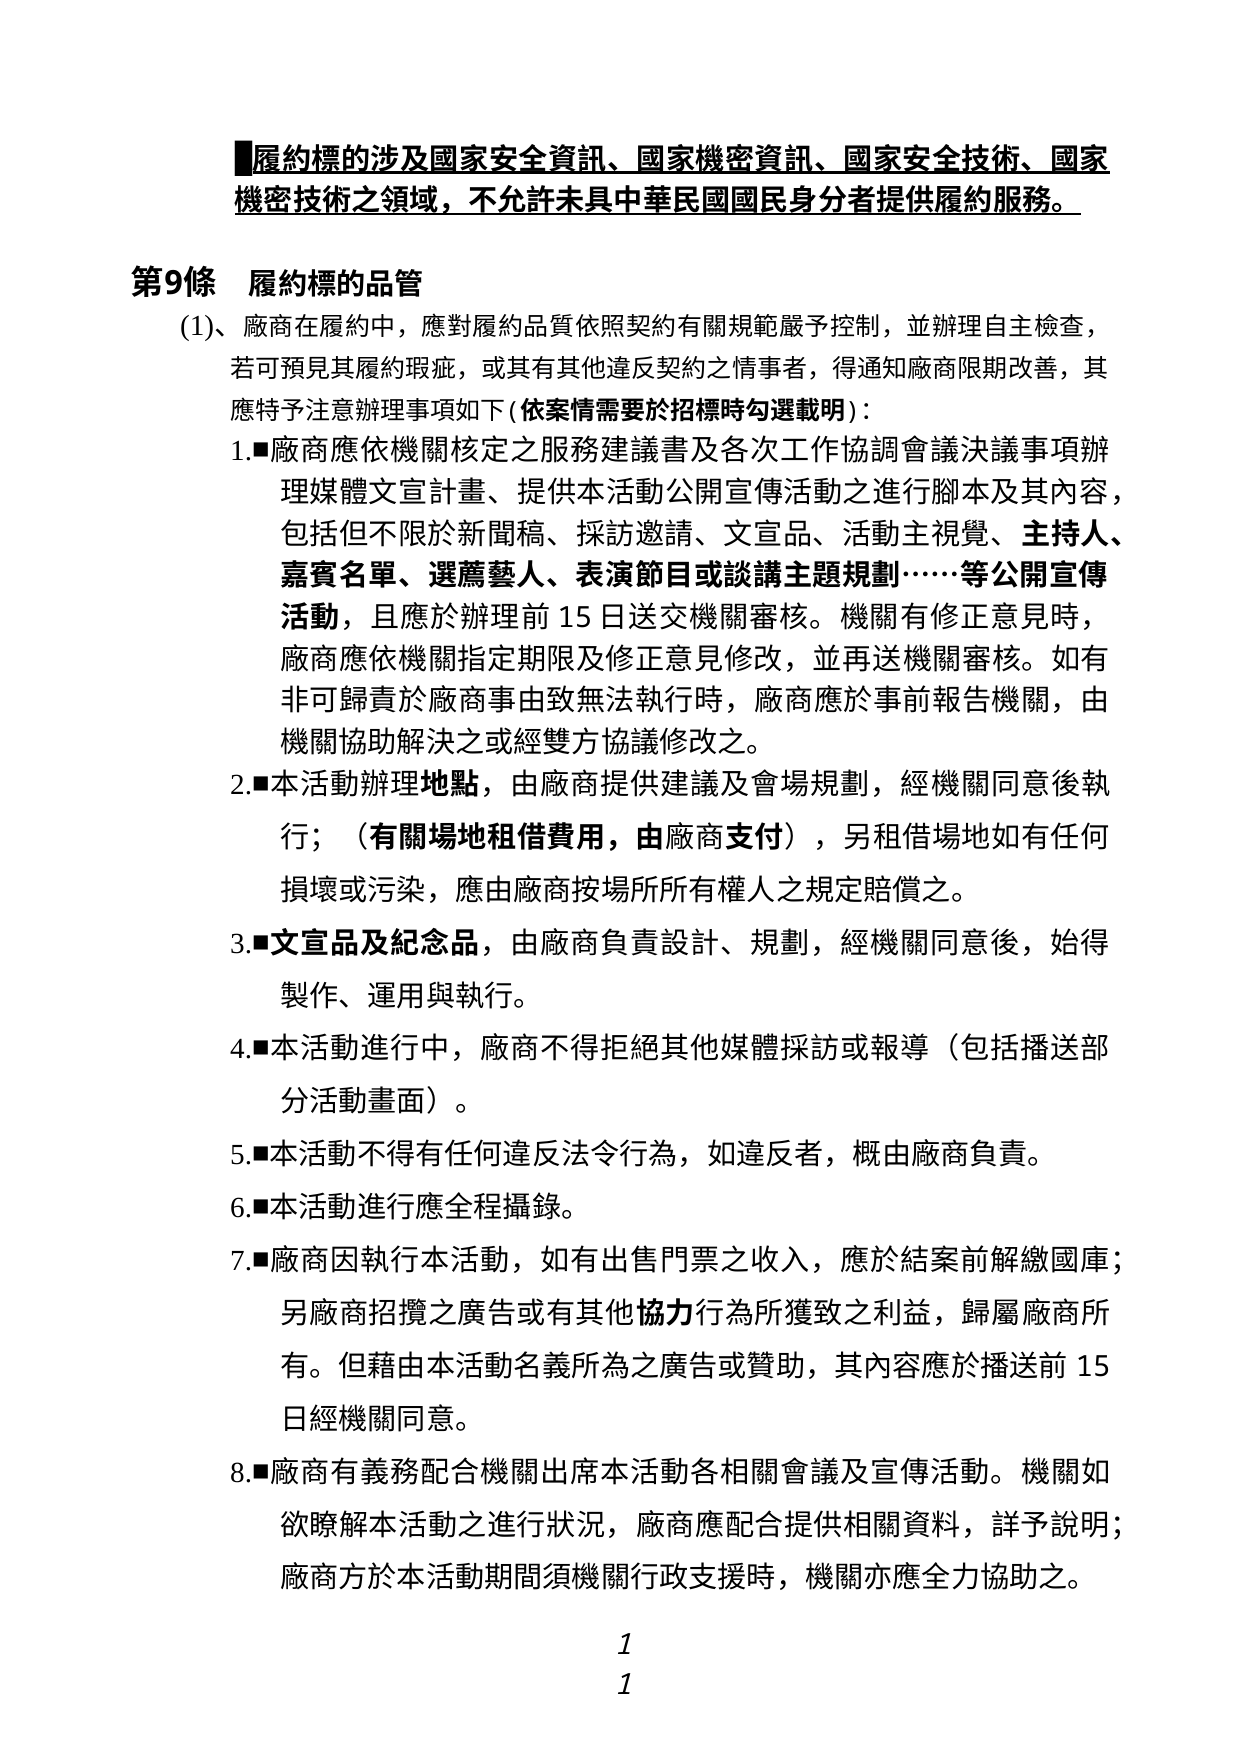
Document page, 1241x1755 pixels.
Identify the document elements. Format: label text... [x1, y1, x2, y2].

list 履約標的品管 [130, 261, 1110, 302]
text █履約標的涉及國家安全資訊、國家機密資訊、國家安全技術、國家 [234, 136, 1110, 171]
list ■廠商應依機關核定之服務建議書及各次工作協調會議決議事項辦理媒體文宣計畫、提供本活動公開宣傳活動之進行腳本及其內容，包括但不限於新聞稿、採訪邀請、文宣品、活動主視覺、主持人、嘉賓名單、選薦藝人、表演節目或談講主題規劃……等公開宣傳活動，且應於辦理前15日送交機關審核。機關有修正意見時，廠商應依機關指定期限及修正意見修改，並再送機關審核。如有非可歸責於廠商事由致無法執行時，廠商應於事前報告機關，由機關協助解決之或經雙方協議修改之。 [230, 427, 1110, 761]
list ■本活動進行應全程攝錄。 [230, 1184, 1110, 1226]
list ■文宣品及紀念品，由廠商負責設計、規劃，經機關同意後，始得製作、運用與執行。 [230, 919, 1110, 1014]
list 廠商在履約中，應對履約品質依照契約有關規範嚴予控制，並辦理自主檢查，若可預見其履約瑕疵，或其有其他違反契約之情事者，得通知廠商限期改善，其應特予注意辦理事項如下(依案情需要於招標時勾選載明)： [180, 302, 1110, 427]
list ■廠商因執行本活動，如有出售門票之收入，應於結案前解繳國庫；另廠商招攬之廣告或有其他協力行為所獲致之利益，歸屬廠商所有。但藉由本活動名義所為之廣告或贊助，其內容應於播送前15日經機關同意。 [230, 1237, 1110, 1438]
text 機密技術之領域，不允許未具中華民國國民身分者提供履約服務。 [234, 172, 1110, 219]
list ■本活動進行中，廠商不得拒絕其他媒體採訪或報導（包括播送部分活動畫面）。 [230, 1025, 1110, 1120]
list ■廠商有義務配合機關出席本活動各相關會議及宣傳活動。機關如欲瞭解本活動之進行狀況，廠商應配合提供相關資料，詳予說明；廠商方於本活動期間須機關行政支援時，機關亦應全力協助之。 [230, 1448, 1110, 1596]
list ■本活動辦理地點，由廠商提供建議及會場規劃，經機關同意後執行；（有關場地租借費用，由廠商支付），另租借場地如有任何損壞或污染，應由廠商按場所所有權人之規定賠償之。 [230, 761, 1110, 909]
list ■本活動不得有任何違反法令行為，如違反者，概由廠商負責。 [230, 1131, 1110, 1173]
